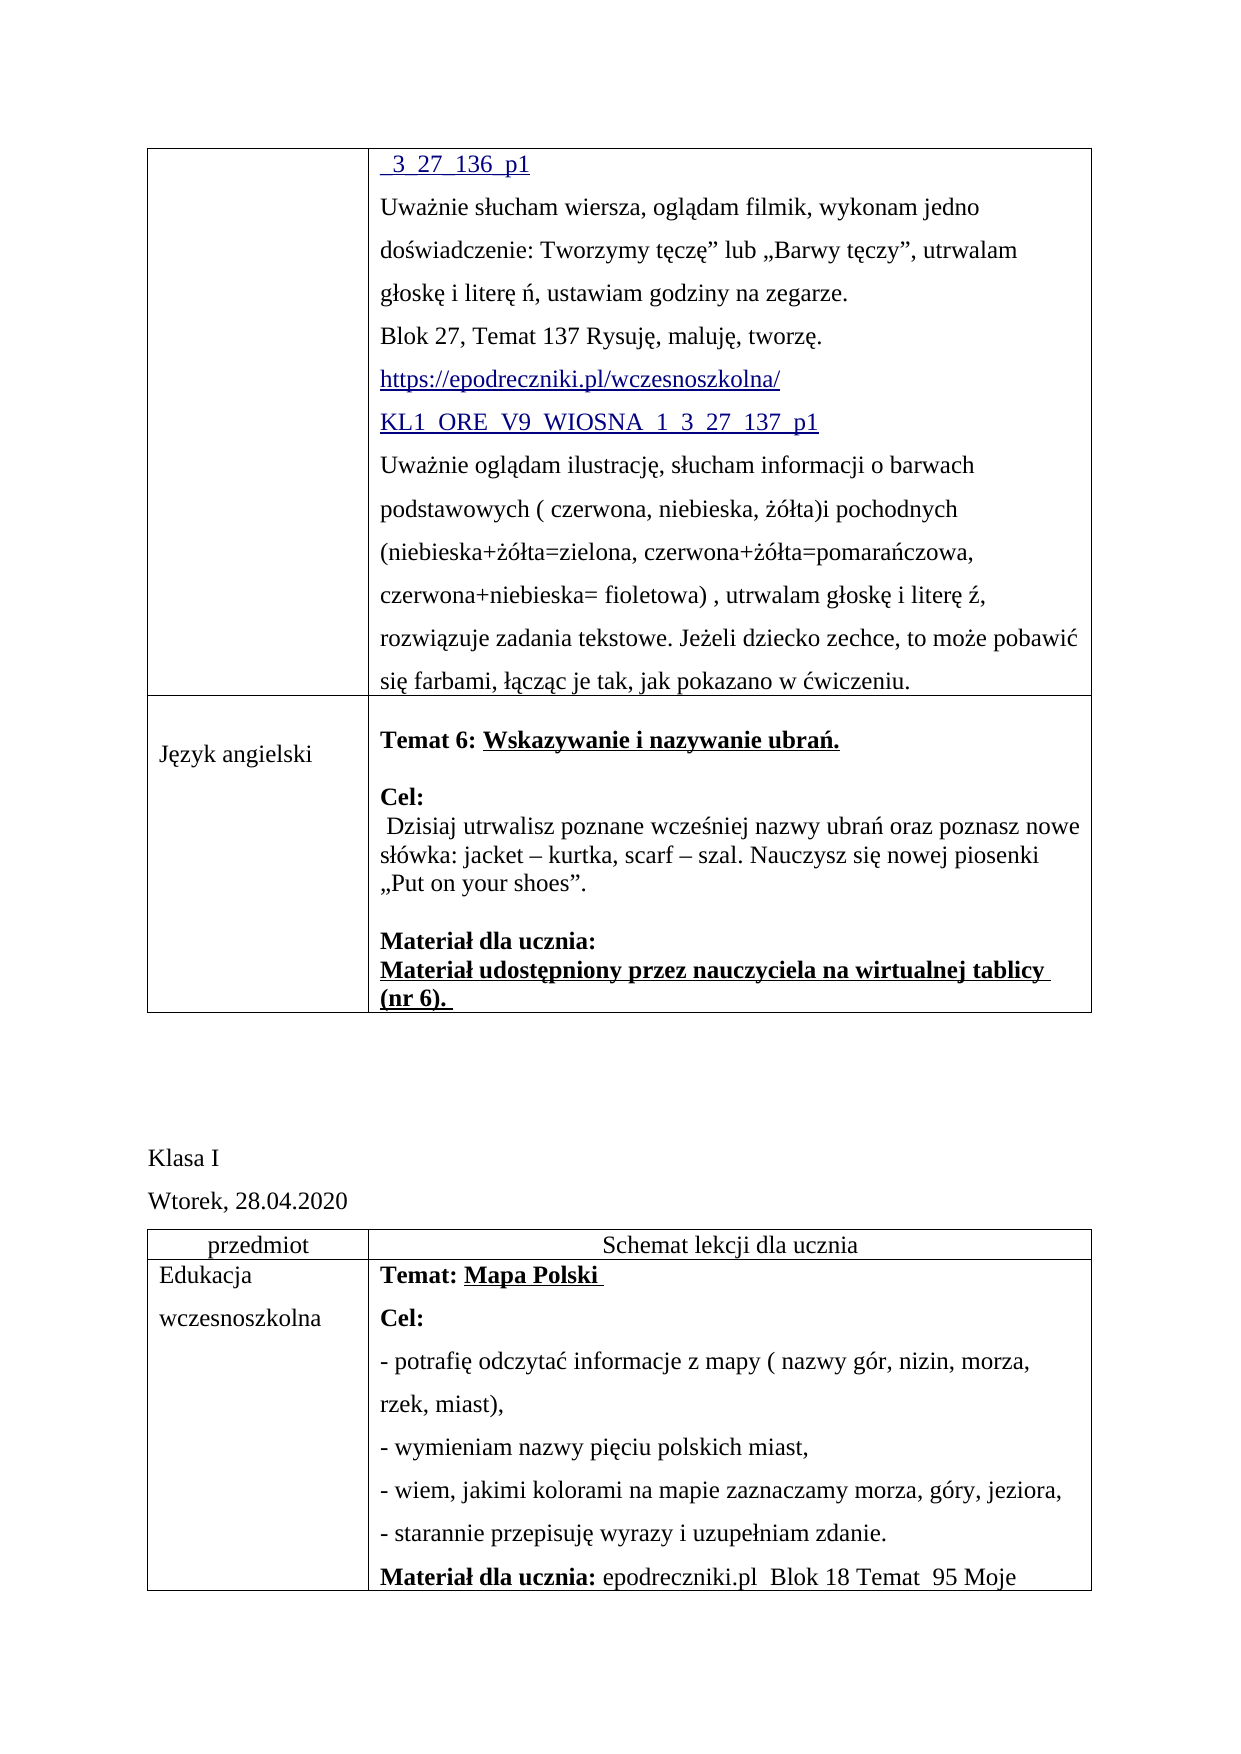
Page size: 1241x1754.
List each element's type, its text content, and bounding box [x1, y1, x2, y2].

table_cell [148, 149, 368, 695]
table_cell _3_27_136_p1 Uważnie słucham wiersza, oglądam filmik, wykonam jedno doświadczenie: Tworzymy tęczę” lub „Barwy tęczy”, utrwalam głoskę i literę ń, ustawiam godziny na zegarze. Blok 27, Temat 137 Rysuję, maluję, tworzę. https://epodreczniki.pl/wczesnoszkolna/KL1_ORE_V9_WIOSNA_1_3_27_137_p1 Uważnie oglądam ilustrację, słucham informacji o barwach podstawowych ( czerwona, niebieska, żółta)i pochodnych (niebieska+żółta=zielona, czerwona+żółta=pomarańczowa, czerwona+niebieska= fioletowa) , utrwalam głoskę i literę ź, rozwiązuje zadania tekstowe. Jeżeli dziecko zechce, to może pobawić się farbami, łącząc je tak, jak pokazano w ćwiczeniu. [369, 149, 1091, 695]
table_header Schemat lekcji dla ucznia [369, 1230, 1091, 1259]
text Wtorek, 28.04.2020 [148, 1186, 1093, 1214]
table_cell Temat: Mapa Polski Cel: - potrafię odczytać informacje z mapy ( nazwy gór, nizin, morza, rzek, miast), - wymieniam nazwy pięciu polskich miast, - wiem, jakimi kolorami na mapie zaznaczamy morza, góry, jeziora, - starannie przepisuję wyrazy i uzupełniam zdanie. Materiał dla ucznia: epodreczniki.pl Blok 18 Temat 95 Moje [369, 1260, 1091, 1590]
table_cell Język angielski [148, 696, 368, 1012]
table_cell Edukacja wczesnoszkolna [148, 1260, 368, 1590]
table_cell Temat 6: Wskazywanie i nazywanie ubrań. Cel: Dzisiaj utrwalisz poznane wcześniej nazwy ubrań oraz poznasz nowe słówka: jacket – kurtka, scarf – szal. Nauczysz się nowej piosenki „Put on your shoes”. Materiał dla ucznia: Materiał udostępniony przez nauczyciela na wirtualnej tablicy (nr 6). [369, 696, 1091, 1012]
text Klasa I [148, 1143, 1093, 1171]
table_header przedmiot [148, 1230, 368, 1259]
